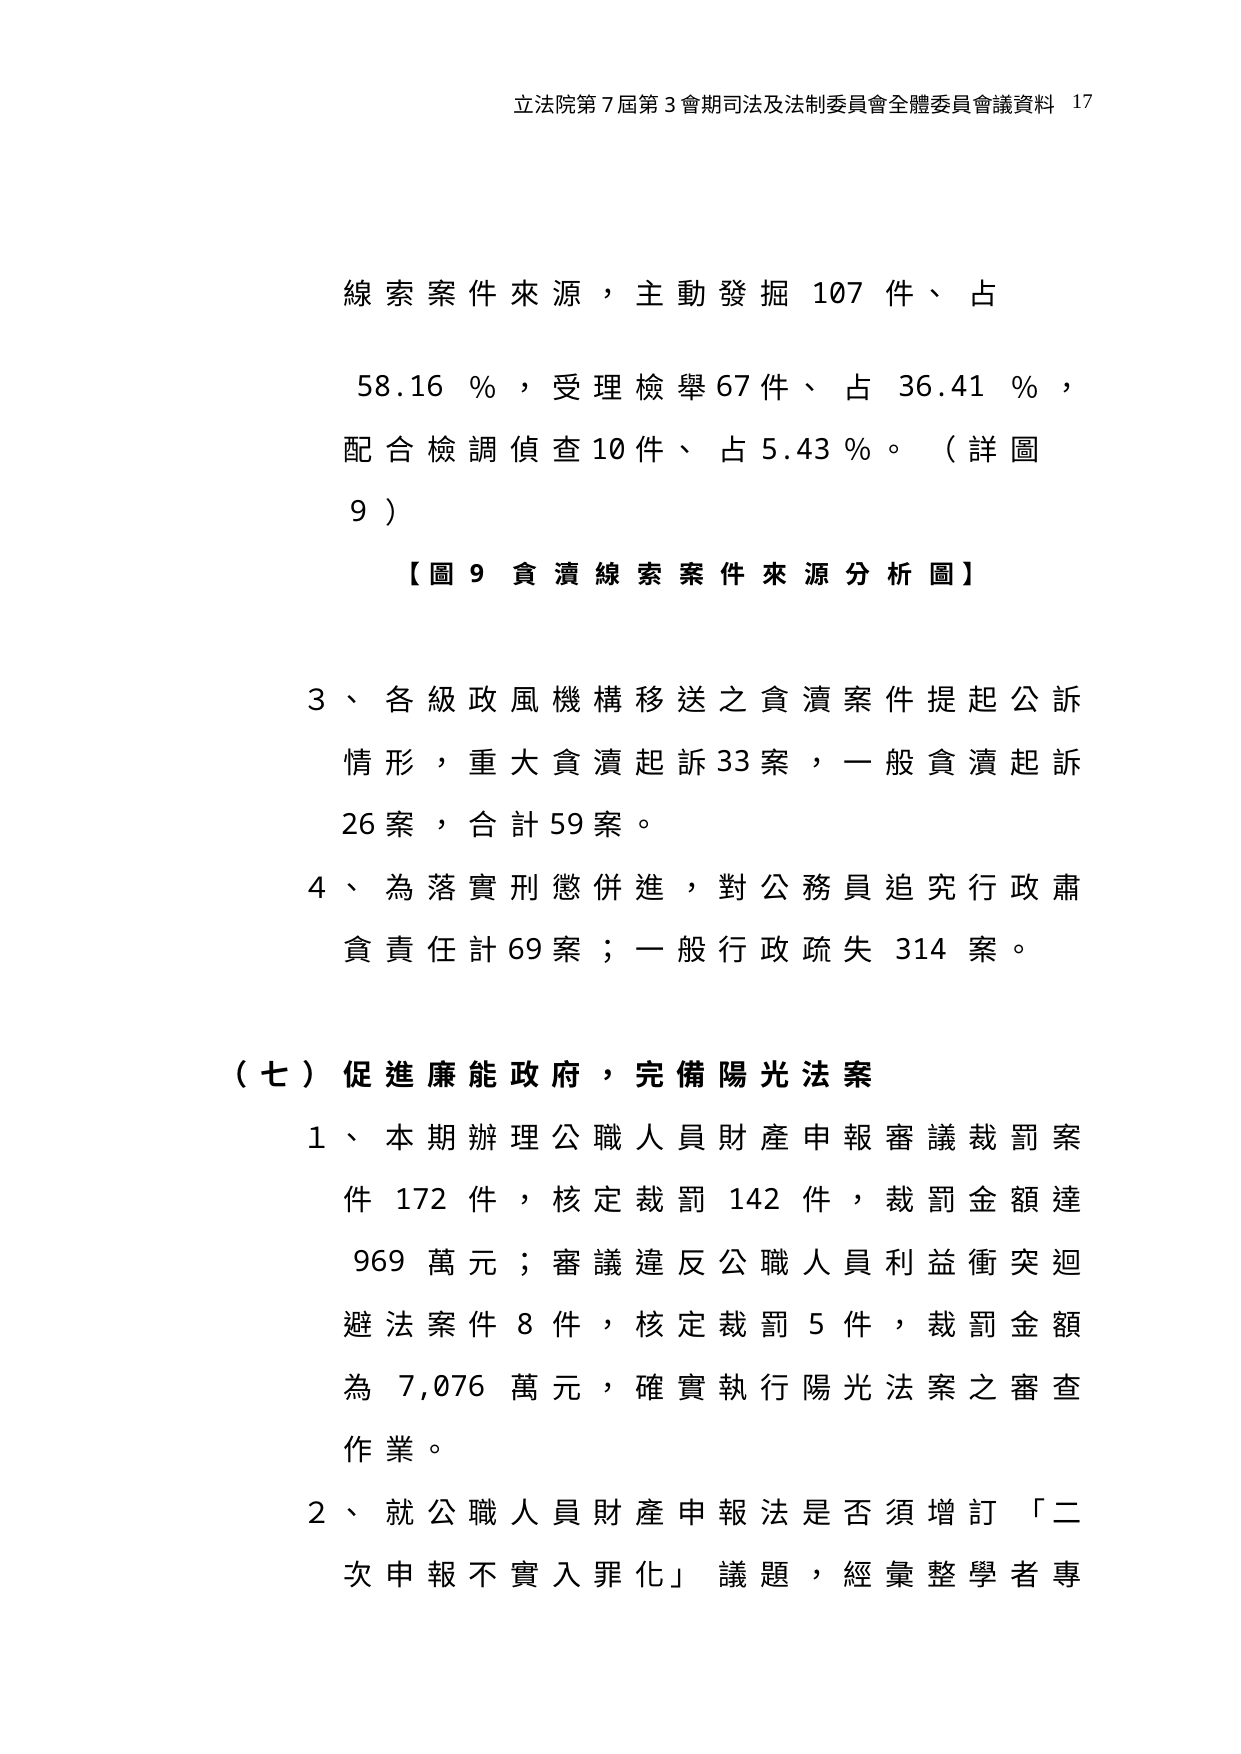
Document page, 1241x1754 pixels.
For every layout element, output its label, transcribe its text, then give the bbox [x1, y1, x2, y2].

text （七）促進廉能政府，完備陽光法案 [171, 1031, 1087, 1094]
text ２、就公職人員財產申報法是否須增訂「二次申報不實入罪化」議題，經彙整學者專 [258, 1469, 1087, 1594]
text ２、積極發掘貪瀆不法線索，並函送檢察機關與調查單位偵辦計184案。另分析貪瀆線索案件來源，主動發掘107件、占58.16％，受理檢舉67件、占36.41％，配合檢調偵查10件、占5.43％。（詳圖9） [258, 219, 1087, 531]
text １、本期辦理公職人員財產申報審議裁罰案件172件，核定裁罰142件，裁罰金額達969萬元；審議違反公職人員利益衝突迴避法案件8件，核定裁罰5件，裁罰金額為7,076萬元，確實執行陽光法案之審查作業。 [258, 1094, 1087, 1469]
text ４、為落實刑懲併進，對公務員追究行政肅貪責任計69案；一般行政疏失314案。 [258, 844, 1087, 969]
text 【圖9 貪瀆線索案件來源分析圖】 [258, 531, 1087, 594]
text ３、各級政風機構移送之貪瀆案件提起公訴情形，重大貪瀆起訴33案，一般貪瀆起訴26案，合計59案。 [258, 656, 1087, 844]
